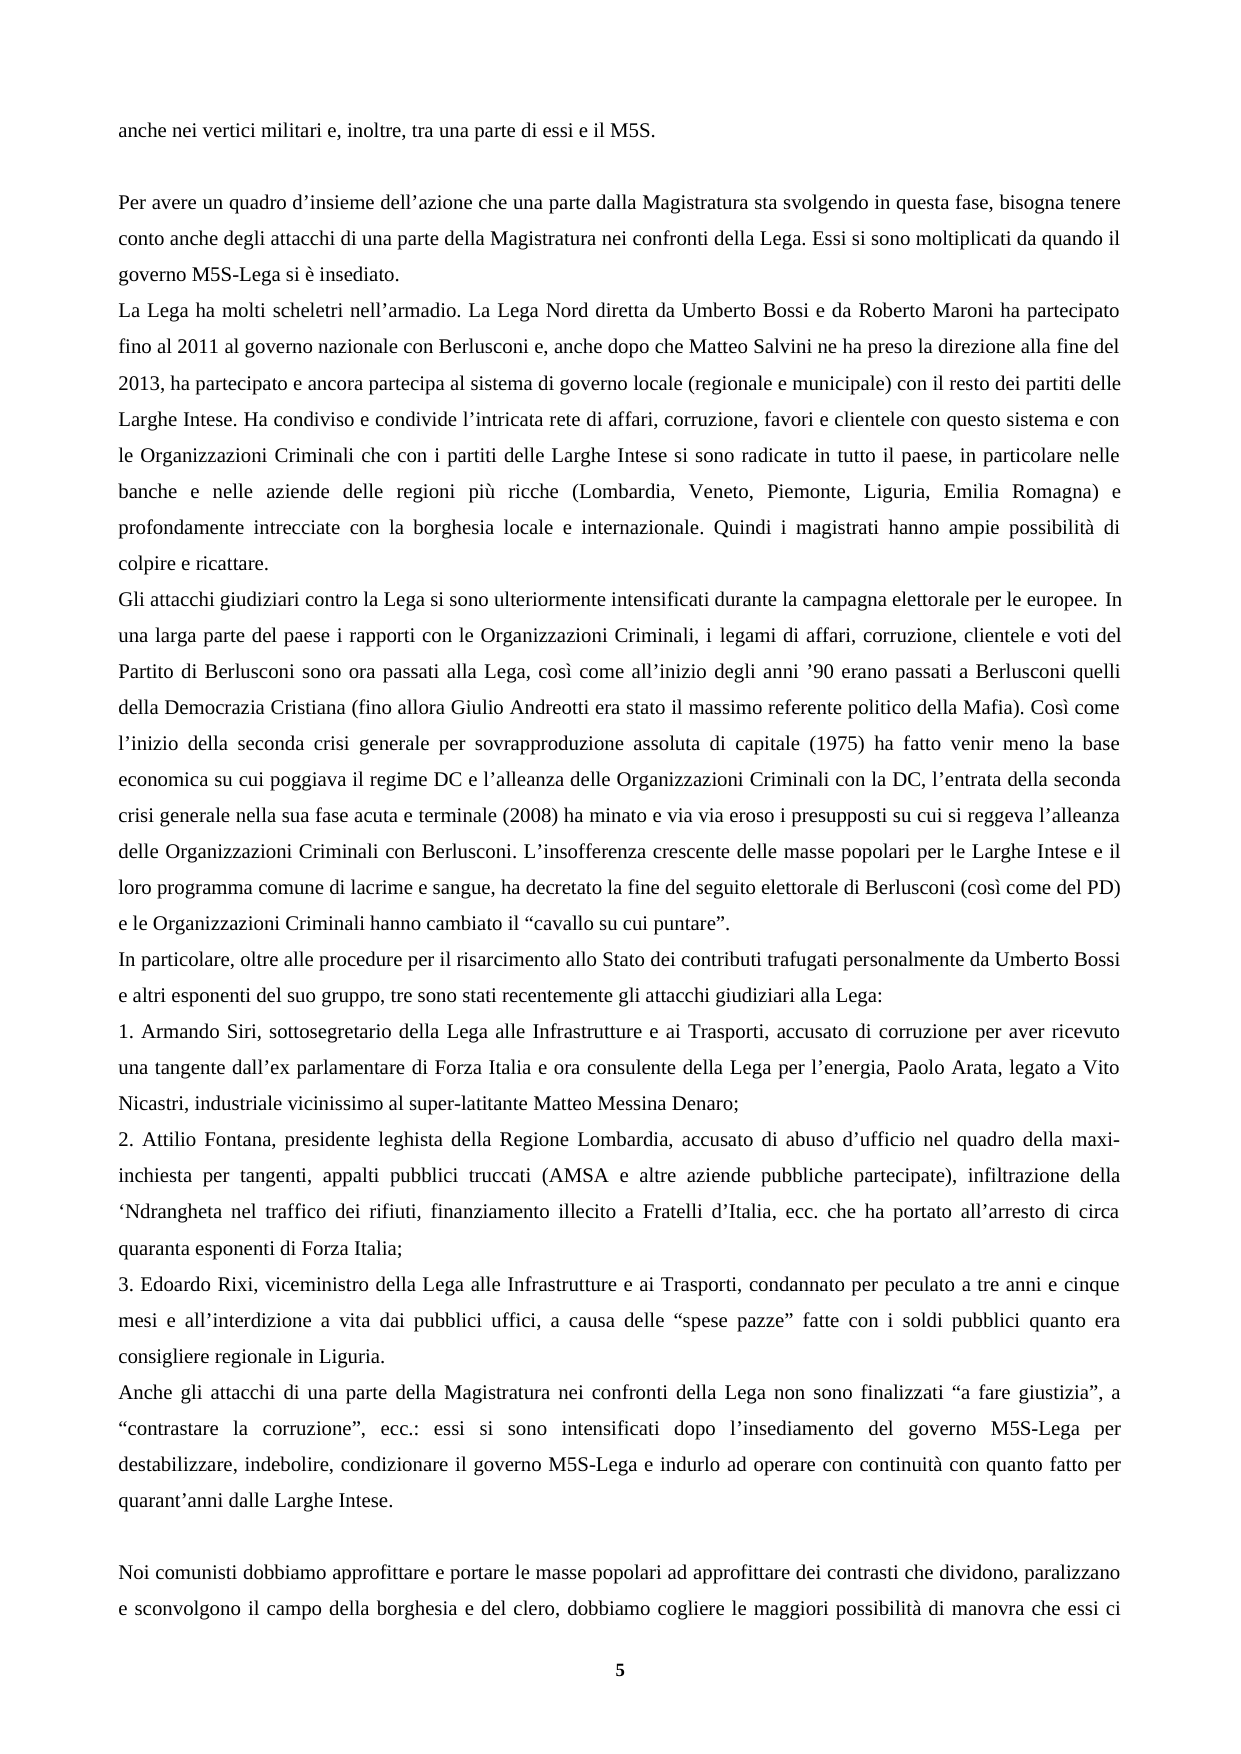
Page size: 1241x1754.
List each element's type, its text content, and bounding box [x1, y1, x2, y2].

text Noi comunisti dobbiamo approfittare e portare le masse popolari ad approfittare dei contrasti che dividono, paralizzano e sconvolgono il campo della borghesia e del clero, dobbiamo cogliere le maggiori possibilità di manovra che essi ci [118, 1560, 1122, 1620]
text 1. Armando Siri, sottosegretario della Lega alle Infrastrutture e ai Trasporti, accusato di corruzione per aver ricevuto una tangente dall’ex parlamentare di Forza Italia e ora consulente della Lega per l’energia, Paolo Arata, legato a Vito Nicastri, industriale vicinissimo al super-latitante Matteo Messina Denaro; [118, 1019, 1122, 1115]
text anche nei vertici militari e, inoltre, tra una parte di essi e il M5S. [118, 118, 1122, 142]
text La Lega ha molti scheletri nell’armadio. La Lega Nord diretta da Umberto Bossi e da Roberto Maroni ha partecipato fino al 2011 al governo nazionale con Berlusconi e, anche dopo che Matteo Salvini ne ha preso la direzione alla fine del 2013, ha partecipato e ancora partecipa al sistema di governo locale (regionale e municipale) con il resto dei partiti delle Larghe Intese. Ha condiviso e condivide l’intricata rete di affari, corruzione, favori e clientele con questo sistema e con le Organizzazioni Criminali che con i partiti delle Larghe Intese si sono radicate in tutto il paese, in particolare nelle banche e nelle aziende delle regioni più ricche (Lombardia, Veneto, Piemonte, Liguria, Emilia Romagna) e profondamente intrecciate con la borghesia locale e internazionale. Quindi i magistrati hanno ampie possibilità di colpire e ricattare. [118, 298, 1122, 575]
text 2. Attilio Fontana, presidente leghista della Regione Lombardia, accusato di abuso d’ufficio nel quadro della maxi-inchiesta per tangenti, appalti pubblici truccati (AMSA e altre aziende pubbliche partecipate), infiltrazione della ‘Ndrangheta nel traffico dei rifiuti, finanziamento illecito a Fratelli d’Italia, ecc. che ha portato all’arresto di circa quaranta esponenti di Forza Italia; [118, 1127, 1122, 1259]
text In particolare, oltre alle procedure per il risarcimento allo Stato dei contributi trafugati personalmente da Umberto Bossi e altri esponenti del suo gruppo, tre sono stati recentemente gli attacchi giudiziari alla Lega: [118, 947, 1122, 1007]
text Gli attacchi giudiziari contro la Lega si sono ulteriormente intensificati durante la campagna elettorale per le europee. In una larga parte del paese i rapporti con le Organizzazioni Criminali, i legami di affari, corruzione, clientele e voti del Partito di Berlusconi sono ora passati alla Lega, così come all’inizio degli anni ’90 erano passati a Berlusconi quelli della Democrazia Cristiana (fino allora Giulio Andreotti era stato il massimo referente politico della Mafia). Così come l’inizio della seconda crisi generale per sovrapproduzione assoluta di capitale (1975) ha fatto venir meno la base economica su cui poggiava il regime DC e l’alleanza delle Organizzazioni Criminali con la DC, l’entrata della seconda crisi generale nella sua fase acuta e terminale (2008) ha minato e via via eroso i presupposti su cui si reggeva l’alleanza delle Organizzazioni Criminali con Berlusconi. L’insofferenza crescente delle masse popolari per le Larghe Intese e il loro programma comune di lacrime e sangue, ha decretato la fine del seguito elettorale di Berlusconi (così come del PD) e le Organizzazioni Criminali hanno cambiato il “cavallo su cui puntare”. [118, 587, 1122, 935]
text Anche gli attacchi di una parte della Magistratura nei confronti della Lega non sono finalizzati “a fare giustizia”, a “contrastare la corruzione”, ecc.: essi si sono intensificati dopo l’insediamento del governo M5S-Lega per destabilizzare, indebolire, condizionare il governo M5S-Lega e indurlo ad operare con continuità con quanto fatto per quarant’anni dalle Larghe Intese. [118, 1379, 1122, 1512]
text Per avere un quadro d’insieme dell’azione che una parte dalla Magistratura sta svolgendo in questa fase, bisogna tenere conto anche degli attacchi di una parte della Magistratura nei confronti della Lega. Essi si sono moltiplicati da quando il governo M5S-Lega si è insediato. [118, 190, 1122, 286]
text 3. Edoardo Rixi, viceministro della Lega alle Infrastrutture e ai Trasporti, condannato per peculato a tre anni e cinque mesi e all’interdizione a vita dai pubblici uffici, a causa delle “spese pazze” fatte con i soldi pubblici quanto era consigliere regionale in Liguria. [118, 1271, 1122, 1368]
